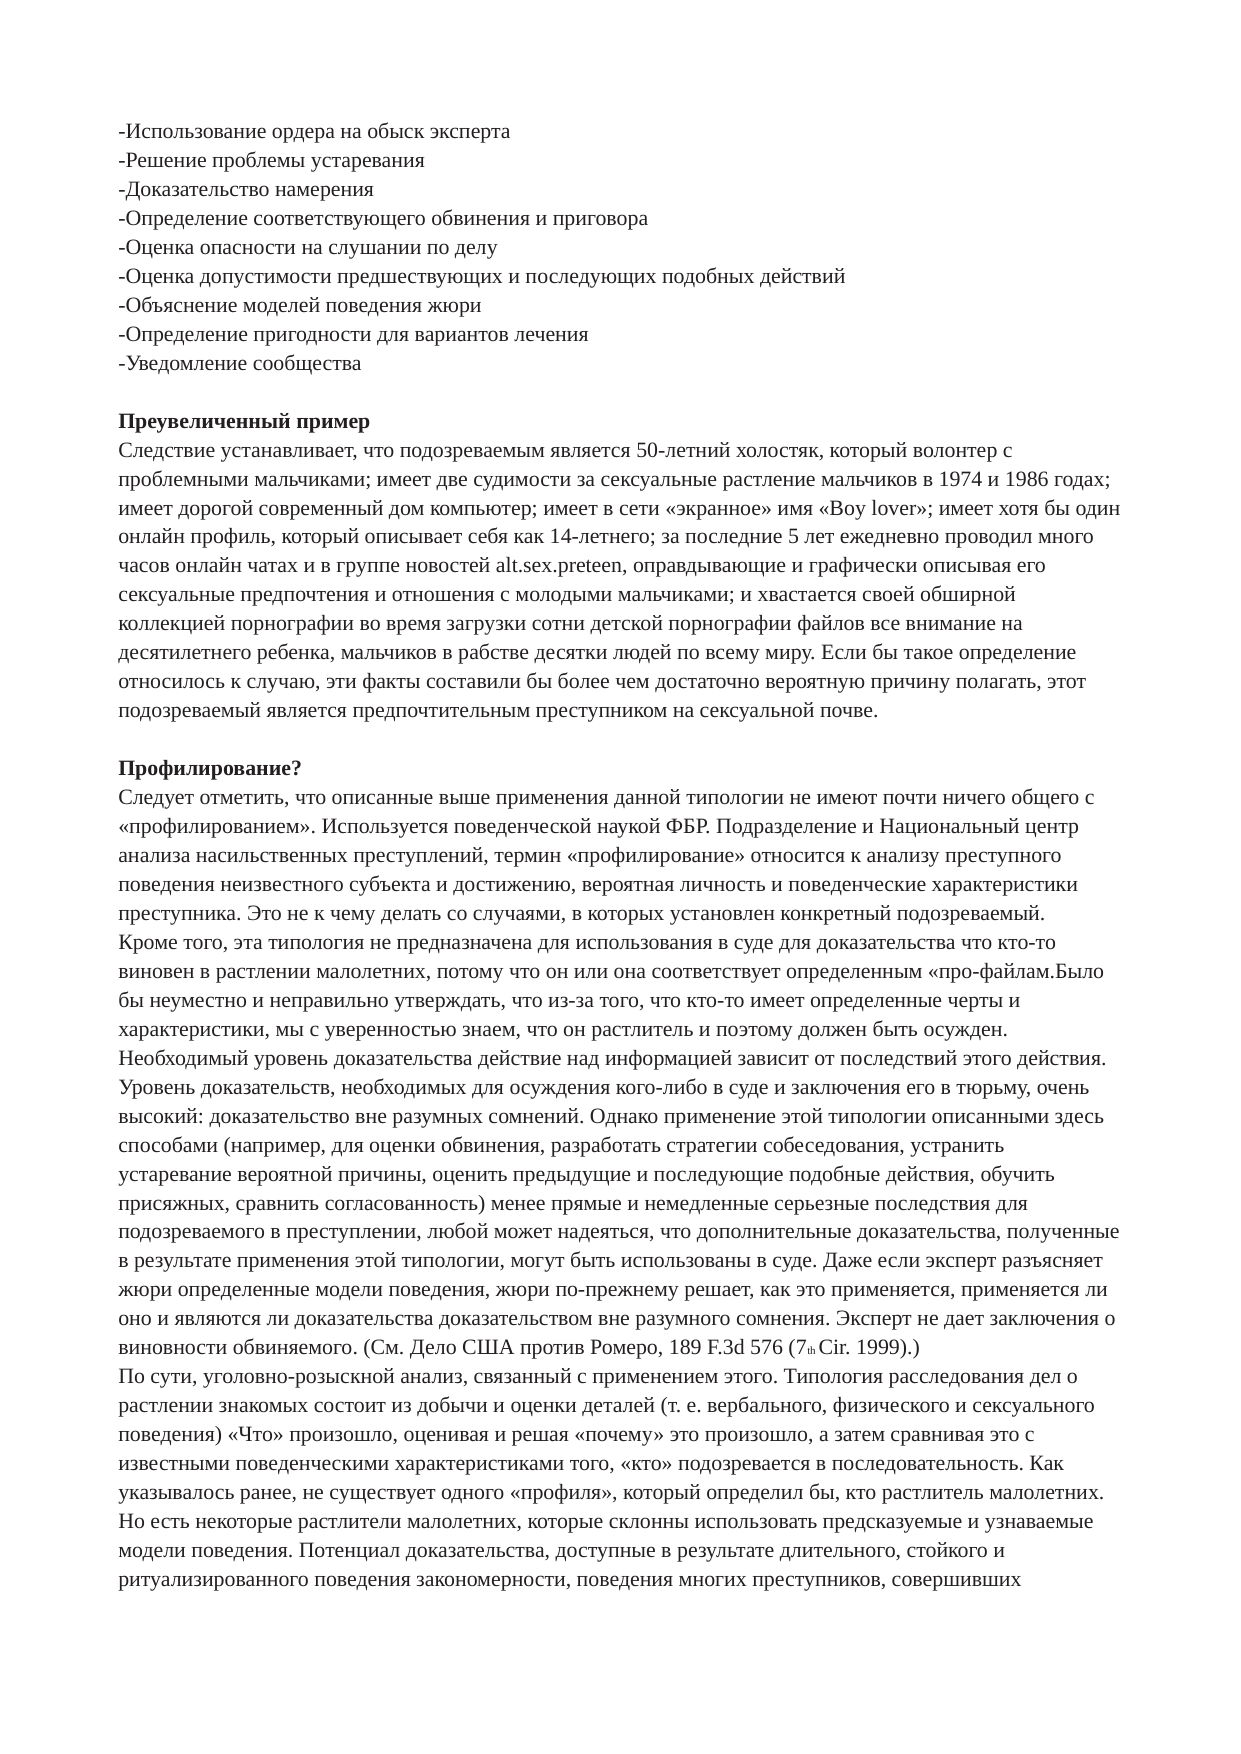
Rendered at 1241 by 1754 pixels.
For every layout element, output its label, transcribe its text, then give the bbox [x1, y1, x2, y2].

text Кроме того, эта типология не предназначена для использования в суде для доказательства что кто-то виновен в растлении малолетних, потому что он или она соответствует определенным «про-файлам.Было бы неуместно и неправильно утверждать, что из-за того, что кто-то имеет определенные черты и характеристики, мы с уверенностью знаем, что он растлитель и поэтому должен быть осужден. Необходимый уровень доказательства действие над информацией зависит от последствий этого действия. Уровень доказательств, необходимых для осуждения кого-либо в суде и заключения его в тюрьму, очень высокий: доказательство вне разумных сомнений. Однако применение этой типологии описанными здесь способами (например, для оценки обвинения, разработать стратегии собеседования, устранить устаревание вероятной причины, оценить предыдущие и последующие подобные действия, обучить присяжных, сравнить согласованность) менее прямые и немедленные серьезные последствия для подозреваемого в преступлении, любой может надеяться, что дополнительные доказательства, полученные в результате применения этой типологии, могут быть использованы в суде. Даже если эксперт разъясняет жюри определенные модели поведения, жюри по-прежнему решает, как это применяется, применяется ли оно и являются ли доказательства доказательством вне разумного сомнения. Эксперт не дает заключения о виновности обвиняемого. (См. Дело США против Ромеро, 189 F.3d 576 (7th Cir. 1999).) [118, 929, 1122, 1359]
text -Доказательство намерения [118, 176, 1122, 201]
text -Оценка допустимости предшествующих и последующих подобных действий [118, 263, 1122, 288]
text По сути, уголовно-розыскной анализ, связанный с применением этого. Типология расследования дел о растлении знакомых состоит из добычи и оценки деталей (т. е. вербального, физического и сексуального поведения) «Что» произошло, оценивая и решая «почему» это произошло, а затем сравнивая это с известными поведенческими характеристиками того, «кто» подозревается в последовательность. Как указывалось ранее, не существует одного «профиля», который определил бы, кто растлитель малолетних. Но есть некоторые растлители малолетних, которые склонны использовать предсказуемые и узнаваемые модели поведения. Потенциал доказательства, доступные в результате длительного, стойкого и ритуализированного поведения закономерности, поведения многих преступников, совершивших [118, 1363, 1122, 1591]
text Профилирование? [118, 755, 1122, 780]
text Следует отметить, что описанные выше применения данной типологии не имеют почти ничего общего с «профилированием». Используется поведенческой наукой ФБР. Подразделение и Национальный центр анализа насильственных преступлений, термин «профилирование» относится к анализу преступного поведения неизвестного субъекта и достижению, вероятная личность и поведенческие характеристики преступника. Это не к чему делать со случаями, в которых установлен конкретный подозреваемый. [118, 784, 1122, 925]
text -Определение пригодности для вариантов лечения [118, 321, 1122, 346]
text -Определение соответствующего обвинения и приговора [118, 205, 1122, 230]
text Следствие устанавливает, что подозреваемым является 50-летний холостяк, который волонтер с проблемными мальчиками; имеет две судимости за сексуальные растление мальчиков в 1974 и 1986 годах; имеет дорогой современный дом компьютер; имеет в сети «экранное» имя «Boy lover»; имеет хотя бы один онлайн профиль, который описывает себя как 14-летнего; за последние 5 лет ежедневно проводил много часов онлайн чатах и в группе новостей alt.sex.preteen, оправдывающие и графически описывая его сексуальные предпочтения и отношения с молодыми мальчиками; и хвастается своей обширной коллекцией порнографии во время загрузки сотни детской порнографии файлов все внимание на десятилетнего ребенка, мальчиков в рабстве десятки людей по всему миру. Если бы такое определение относилось к случаю, эти факты составили бы более чем достаточно вероятную причину полагать, этот подозреваемый является предпочтительным преступником на сексуальной почве. [118, 437, 1122, 722]
text -Уведомление сообщества [118, 350, 1122, 375]
text -Объяснение моделей поведения жюри [118, 292, 1122, 317]
text -Оценка опасности на слушании по делу [118, 234, 1122, 259]
text Преувеличенный пример [118, 408, 1122, 433]
text -Решение проблемы устаревания [118, 147, 1122, 172]
text -Использование ордера на обыск эксперта [118, 118, 1122, 143]
